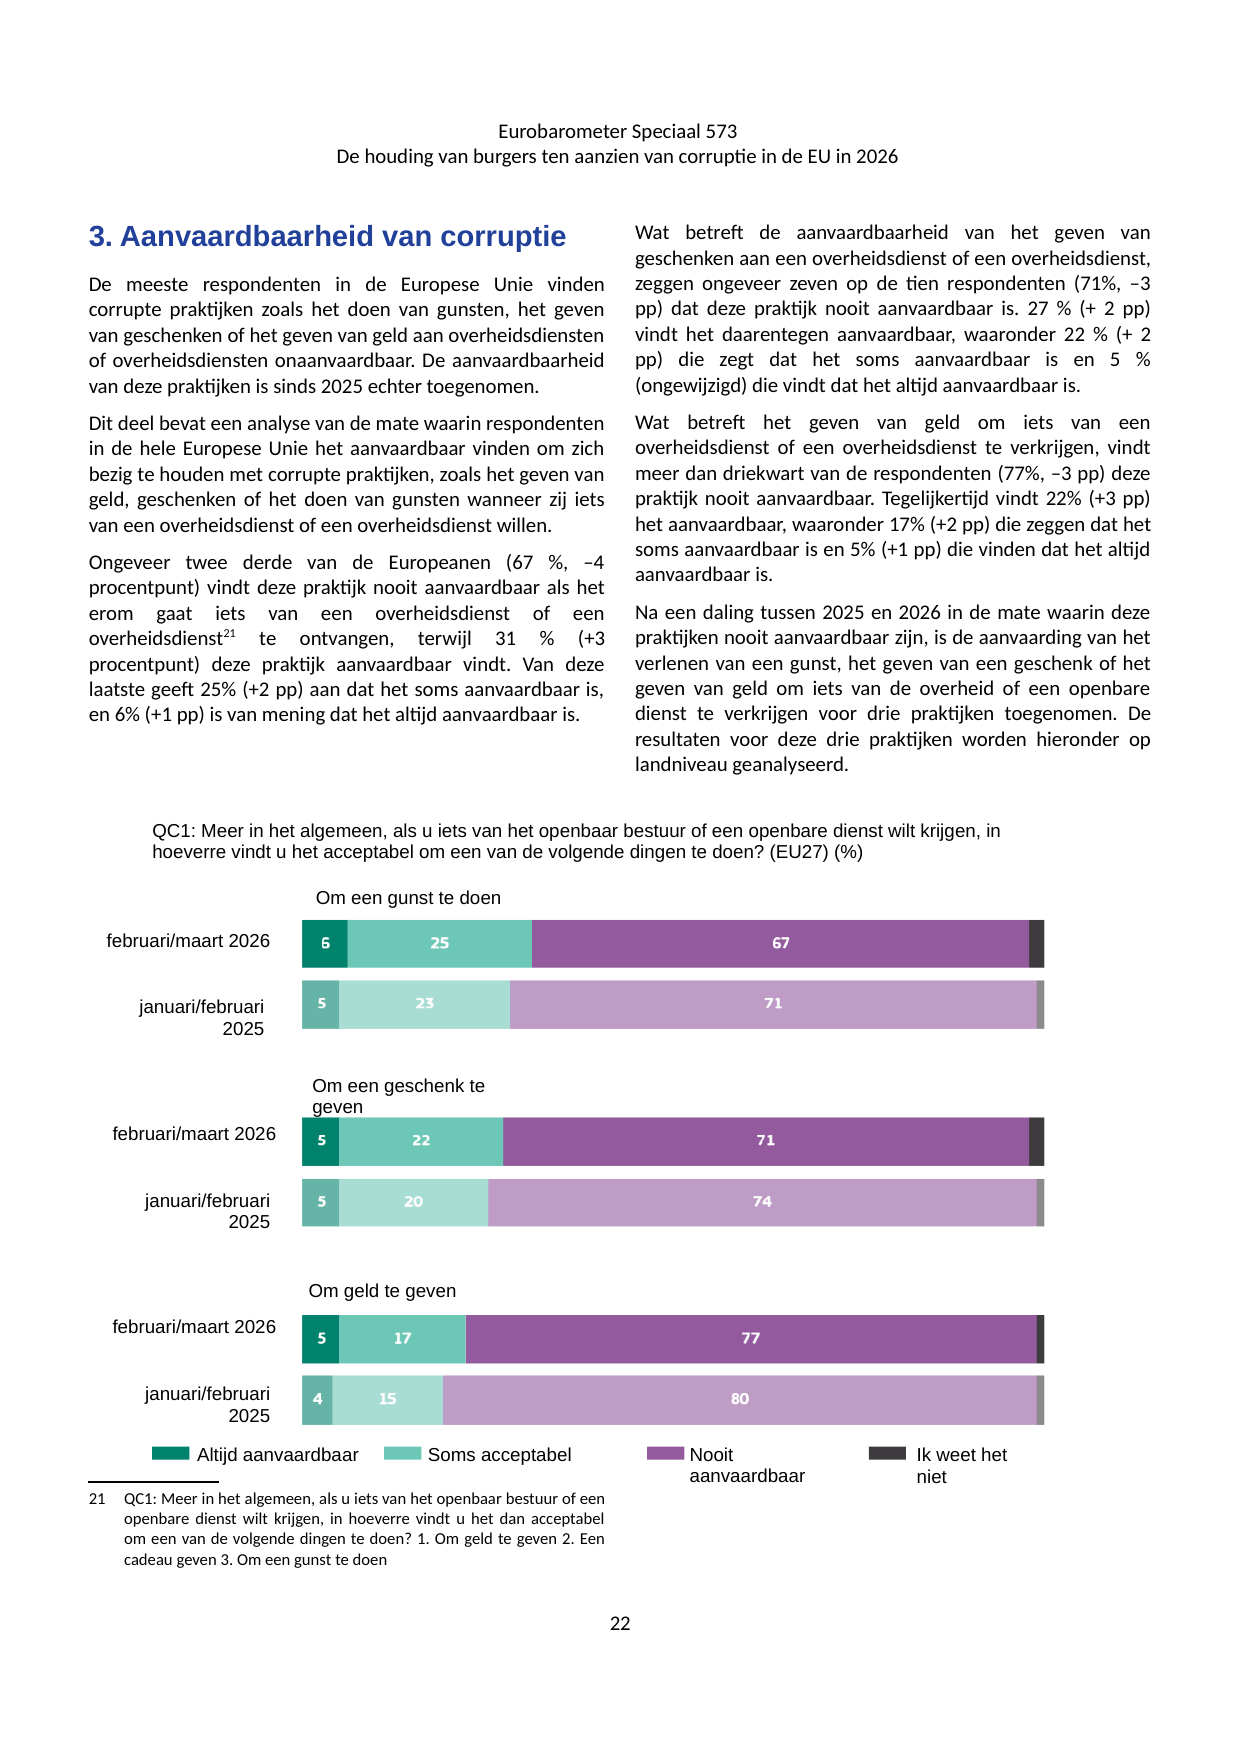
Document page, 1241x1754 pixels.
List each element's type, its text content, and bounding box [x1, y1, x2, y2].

text QC1: Meer in het algemeen, als u iets van het openbaar bestuur of een openbare dienst wilt krijgen, in hoeverre vindt u het dan acceptabel om een van de volgende dingen te doen? 1. Om geld te geven 2. Een cadeau geven 3. Om een gunst te doen [88, 1488, 605, 1569]
text Wat betreft het geven van geld om iets van een overheidsdienst of een overheidsdienst te verkrijgen, vindt meer dan driekwart van de respondenten (77%, –3 pp) deze praktijk nooit aanvaardbaar. Tegelijkertijd vindt 22% (+3 pp) het aanvaardbaar, waaronder 17% (+2 pp) die zeggen dat het soms aanvaardbaar is en 5% (+1 pp) die vinden dat het altijd aanvaardbaar is. [635, 409, 1152, 587]
text Na een daling tussen 2025 en 2026 in de mate waarin deze praktijken nooit aanvaardbaar zijn, is de aanvaarding van het verlenen van een gunst, het geven van een geschenk of het geven van geld om iets van de overheid of een openbare dienst te verkrijgen voor drie praktijken toegenomen. De resultaten voor deze drie praktijken worden hieronder op landniveau geanalyseerd. [635, 599, 1152, 777]
text Ongeveer twee derde van de Europeanen (67 %, –4 procentpunt) vindt deze praktijk nooit aanvaardbaar als het erom gaat iets van een overheidsdienst of een overheidsdienst te ontvangen, terwijl 31 % (+3 procentpunt) deze praktijk aanvaardbaar vindt. Van deze laatste geeft 25% (+2 pp) aan dat het soms aanvaardbaar is, en 6% (+1 pp) is van mening dat het altijd aanvaardbaar is. [88, 549, 605, 727]
picture [297, 910, 1047, 1429]
text Wat betreft de aanvaardbaarheid van het geven van geschenken aan een overheidsdienst of een overheidsdienst, zeggen ongeveer zeven op de tien respondenten (71%, –3 pp) dat deze praktijk nooit aanvaardbaar is. 27 % (+ 2 pp) vindt het daarentegen aanvaardbaar, waaronder 22 % (+ 2 pp) die zegt dat het soms aanvaardbaar is en 5 % (ongewijzigd) die vindt dat het altijd aanvaardbaar is. [635, 219, 1152, 397]
picture [148, 1446, 906, 1467]
text Dit deel bevat een analyse van de mate waarin respondenten in de hele Europese Unie het aanvaardbaar vinden om zich bezig te houden met corrupte praktijken, zoals het geven van geld, geschenken of het doen van gunsten wanneer zij iets van een overheidsdienst of een overheidsdienst willen. [88, 410, 605, 537]
text De meeste respondenten in de Europese Unie vinden corrupte praktijken zoals het doen van gunsten, het geven van geschenken of het geven van geld aan overheidsdiensten of overheidsdiensten onaanvaardbaar. De aanvaardbaarheid van deze praktijken is sinds 2025 echter toegenomen. [88, 271, 605, 398]
subtitle 3. Aanvaardbaarheid van corruptie [88, 219, 605, 253]
